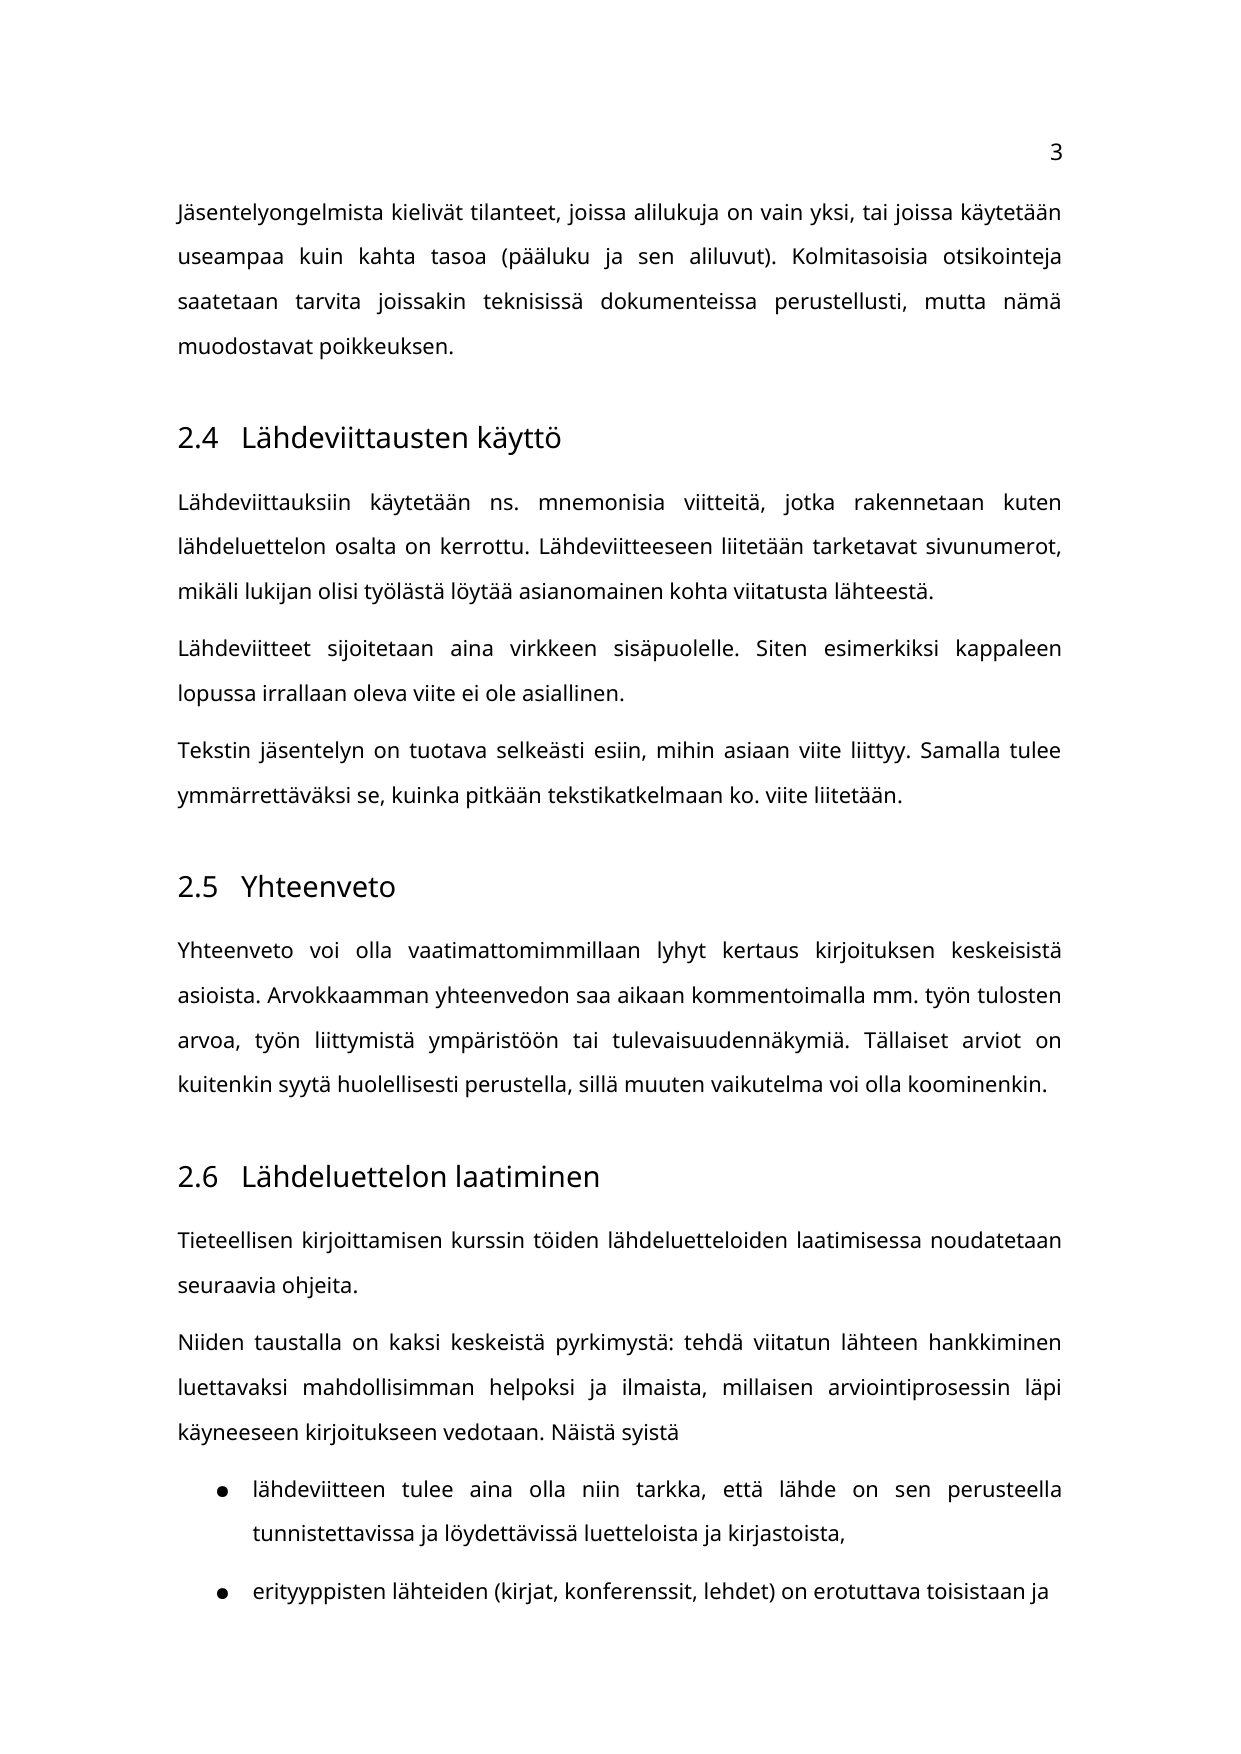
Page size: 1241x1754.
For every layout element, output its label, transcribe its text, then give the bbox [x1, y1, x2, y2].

text Yhteenveto voi olla vaatimattomimmillaan lyhyt kertaus kirjoituksen keskeisistä asioista. Arvokkaamman yhteenvedon saa aikaan kommentoimalla mm. työn tulosten arvoa, työn liittymistä ympäristöön tai tulevaisuudennäkymiä. Tällaiset arviot on kuitenkin syytä huolellisesti perustella, sillä muuten vaikutelma voi olla koominenkin. [177, 935, 1063, 1099]
text Lähdeviitteet sijoitetaan aina virkkeen sisäpuolelle. Siten esimerkiksi kappaleen lopussa irrallaan oleva viite ei ole asiallinen. [177, 633, 1063, 707]
list erityyppisten lähteiden (kirjat, konferenssit, lehdet) on erotuttava toisistaan ja [215, 1576, 1063, 1605]
subtitle Yhteenveto [177, 866, 1063, 906]
text Tieteellisen kirjoittamisen kurssin töiden lähdeluetteloiden laatimisessa noudatetaan seuraavia ohjeita. [177, 1225, 1063, 1300]
list lähdeviitteen tulee aina olla niin tarkka, että lähde on sen perusteella tunnistettavissa ja löydettävissä luetteloista ja kirjastoista, [215, 1474, 1063, 1548]
text Jäsentelyongelmista kielivät tilanteet, joissa alilukuja on vain yksi, tai joissa käytetään useampaa kuin kahta tasoa (pääluku ja sen aliluvut). Kolmitasoisia otsikointeja saatetaan tarvita joissakin teknisissä dokumenteissa perustellusti, mutta nämä muodostavat poikkeuksen. [177, 197, 1063, 360]
subtitle Lähdeluettelon laatiminen [177, 1156, 1063, 1196]
text Niiden taustalla on kaksi keskeistä pyrkimystä: tehdä viitatun lähteen hankkiminen luettavaksi mahdollisimman helpoksi ja ilmaista, millaisen arviointiprosessin läpi käyneeseen kirjoitukseen vedotaan. Näistä syistä [177, 1327, 1063, 1446]
text Lähdeviittauksiin käytetään ns. mnemonisia viitteitä, jotka rakennetaan kuten lähdeluettelon osalta on kerrottu. Lähdeviitteeseen liitetään tarketavat sivunumerot, mikäli lukijan olisi työlästä löytää asianomainen kohta viitatusta lähteestä. [177, 486, 1063, 606]
text Tekstin jäsentelyn on tuotava selkeästi esiin, mihin asiaan viite liittyy. Samalla tulee ymmärrettäväksi se, kuinka pitkään tekstikatkelmaan ko. viite liitetään. [177, 735, 1063, 809]
subtitle Lähdeviittausten käyttö [177, 417, 1063, 457]
